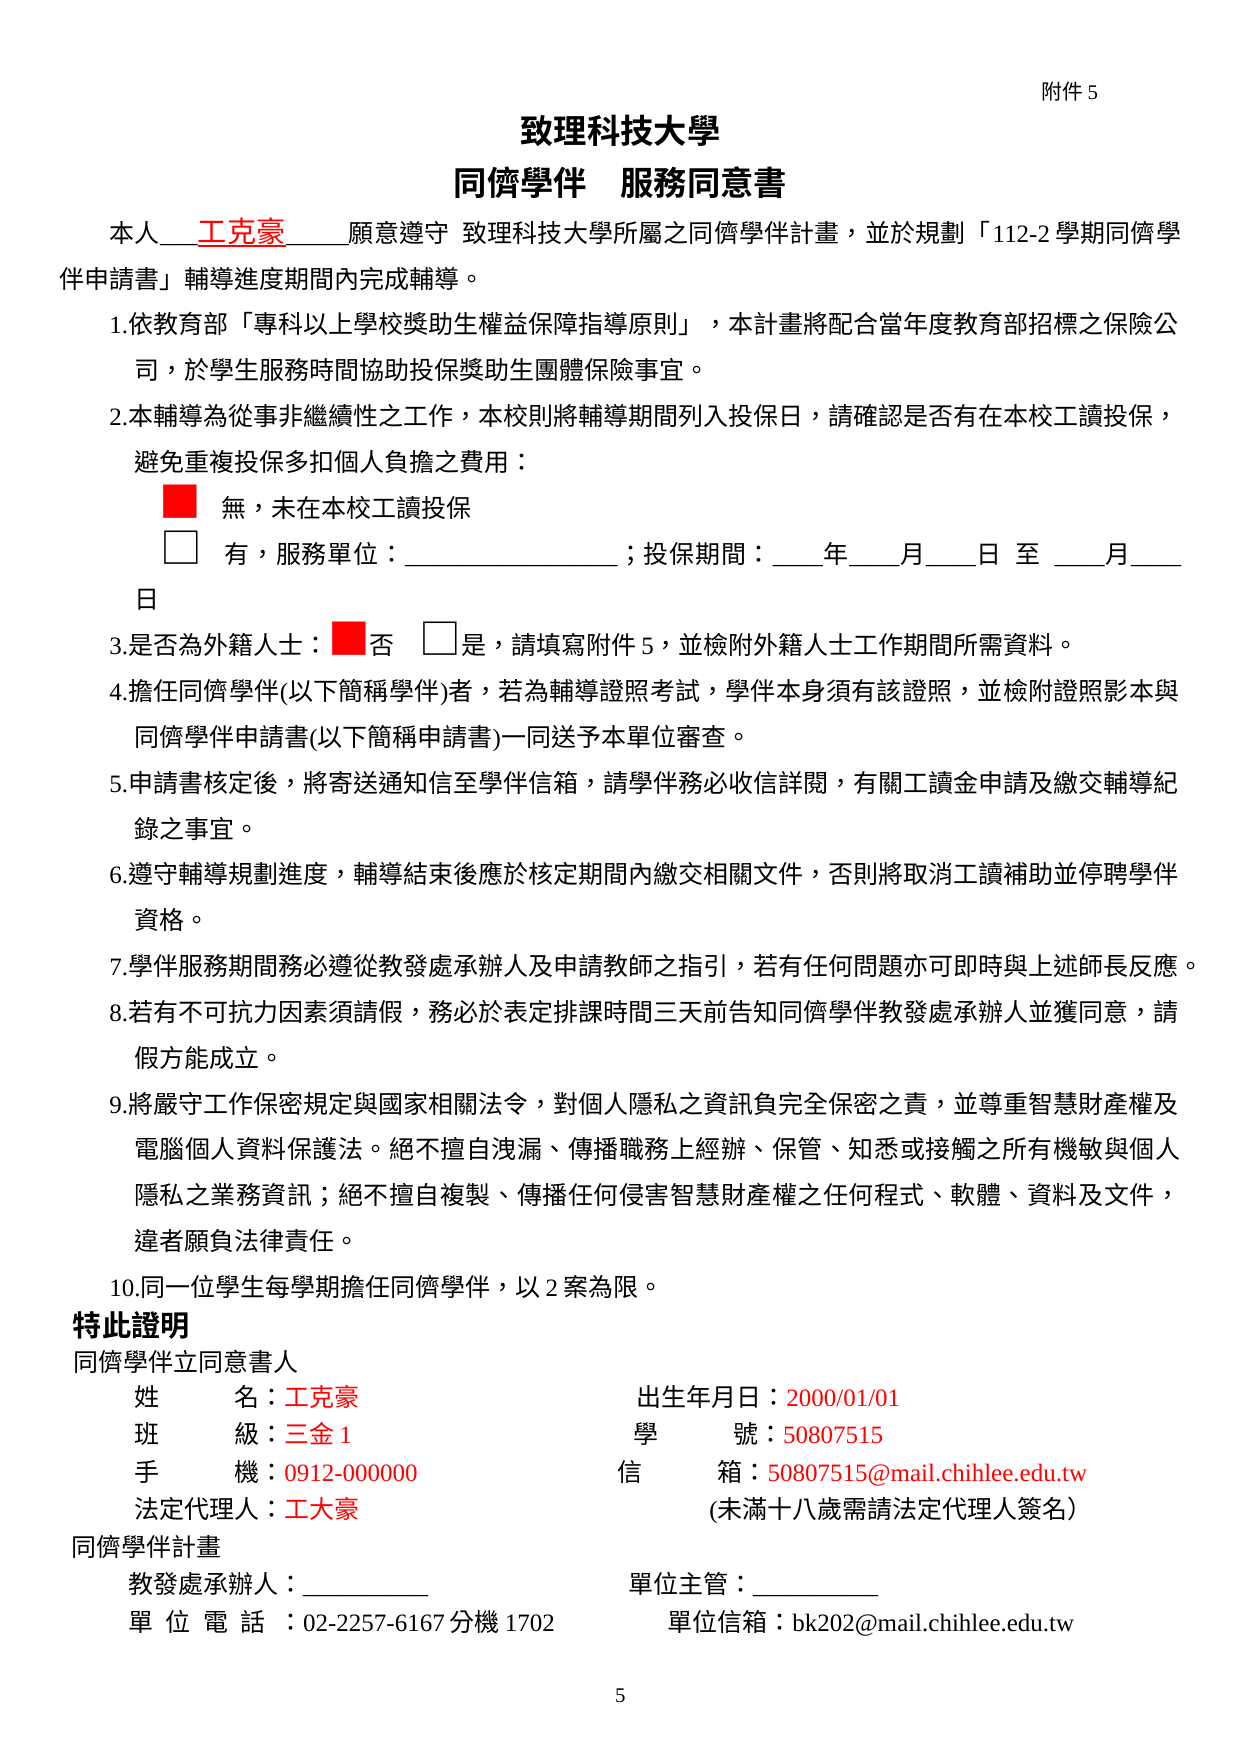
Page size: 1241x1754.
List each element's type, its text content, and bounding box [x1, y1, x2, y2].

text 10.同一位學生每學期擔任同儕學伴，以2案為限。 [109, 1260, 1181, 1306]
text 9.將嚴守工作保密規定與國家相關法令，對個人隱私之資訊負完全保密之責，並尊重智慧財產權及電腦個人資料保護法。絕不擅自洩漏、傳播職務上經辦、保管、知悉或接觸之所有機敏與個人隱私之業務資訊；絕不擅自複製、傳播任何侵害智慧財產權之任何程式、軟體、資料及文件，違者願負法律責任。 [109, 1076, 1181, 1260]
text 致理科技大學 [59, 105, 1181, 153]
text 單 位 電 話 ：02-2257-6167分機1702 單位信箱：bk202@mail.chihlee.edu.tw [59, 1601, 1181, 1639]
text 4.擔任同儕學伴(以下簡稱學伴)者，若為輔導證照考試，學伴本身須有該證照，並檢附證照影本與同儕學伴申請書(以下簡稱申請書)一同送予本單位審查。 [109, 664, 1181, 756]
text 5.申請書核定後，將寄送通知信至學伴信箱，請學伴務必收信詳閱，有關工讀金申請及繳交輔導紀錄之事宜。 [109, 756, 1181, 847]
text ■ 無，未在本校工讀投保 [109, 481, 1181, 526]
text 特此證明 [59, 1316, 1181, 1341]
text 教發處承辦人：__________ 單位主管：__________ [59, 1564, 1181, 1601]
text 1.依教育部「專科以上學校獎助生權益保障指導原則」，本計畫將配合當年度教育部招標之保險公司，於學生服務時間協助投保獎助生團體保險事宜。 [109, 297, 1181, 389]
text 姓 名：工克豪 出生年月日：2000/01/01 [59, 1376, 1181, 1414]
text □ 有，服務單位：_________________；投保期間：____年____月____日 至 ____月____日 [109, 526, 1181, 618]
text 3.是否為外籍人士：■否 □是，請填寫附件5，並檢附外籍人士工作期間所需資料。 [109, 618, 1181, 664]
text 本人___工克豪_____願意遵守 致理科技大學所屬之同儕學伴計畫，並於規劃「112-2學期同儕學伴申請書」輔導進度期間內完成輔導。 [59, 206, 1181, 297]
text 8.若有不可抗力因素須請假，務必於表定排課時間三天前告知同儕學伴教發處承辦人並獲同意，請假方能成立。 [109, 985, 1181, 1076]
text 2.本輔導為從事非繼續性之工作，本校則將輔導期間列入投保日，請確認是否有在本校工讀投保，避免重複投保多扣個人負擔之費用： [109, 389, 1181, 481]
text 同儕學伴計畫 [59, 1526, 1181, 1564]
text 同儕學伴 服務同意書 [59, 153, 1181, 206]
text 同儕學伴立同意書人 [59, 1351, 1181, 1376]
text 法定代理人：工大豪 (未滿十八歲需請法定代理人簽名） [59, 1489, 1181, 1526]
text 6.遵守輔導規劃進度，輔導結束後應於核定期間內繳交相關文件，否則將取消工讀補助並停聘學伴資格。 [109, 847, 1181, 939]
text 7.學伴服務期間務必遵從教發處承辦人及申請教師之指引，若有任何問題亦可即時與上述師長反應。 [109, 939, 1181, 985]
text 班 級：三金1 學 號：50807515 [59, 1414, 1181, 1451]
text 手 機：0912-000000 信 箱：50807515@mail.chihlee.edu.tw [59, 1451, 1181, 1489]
